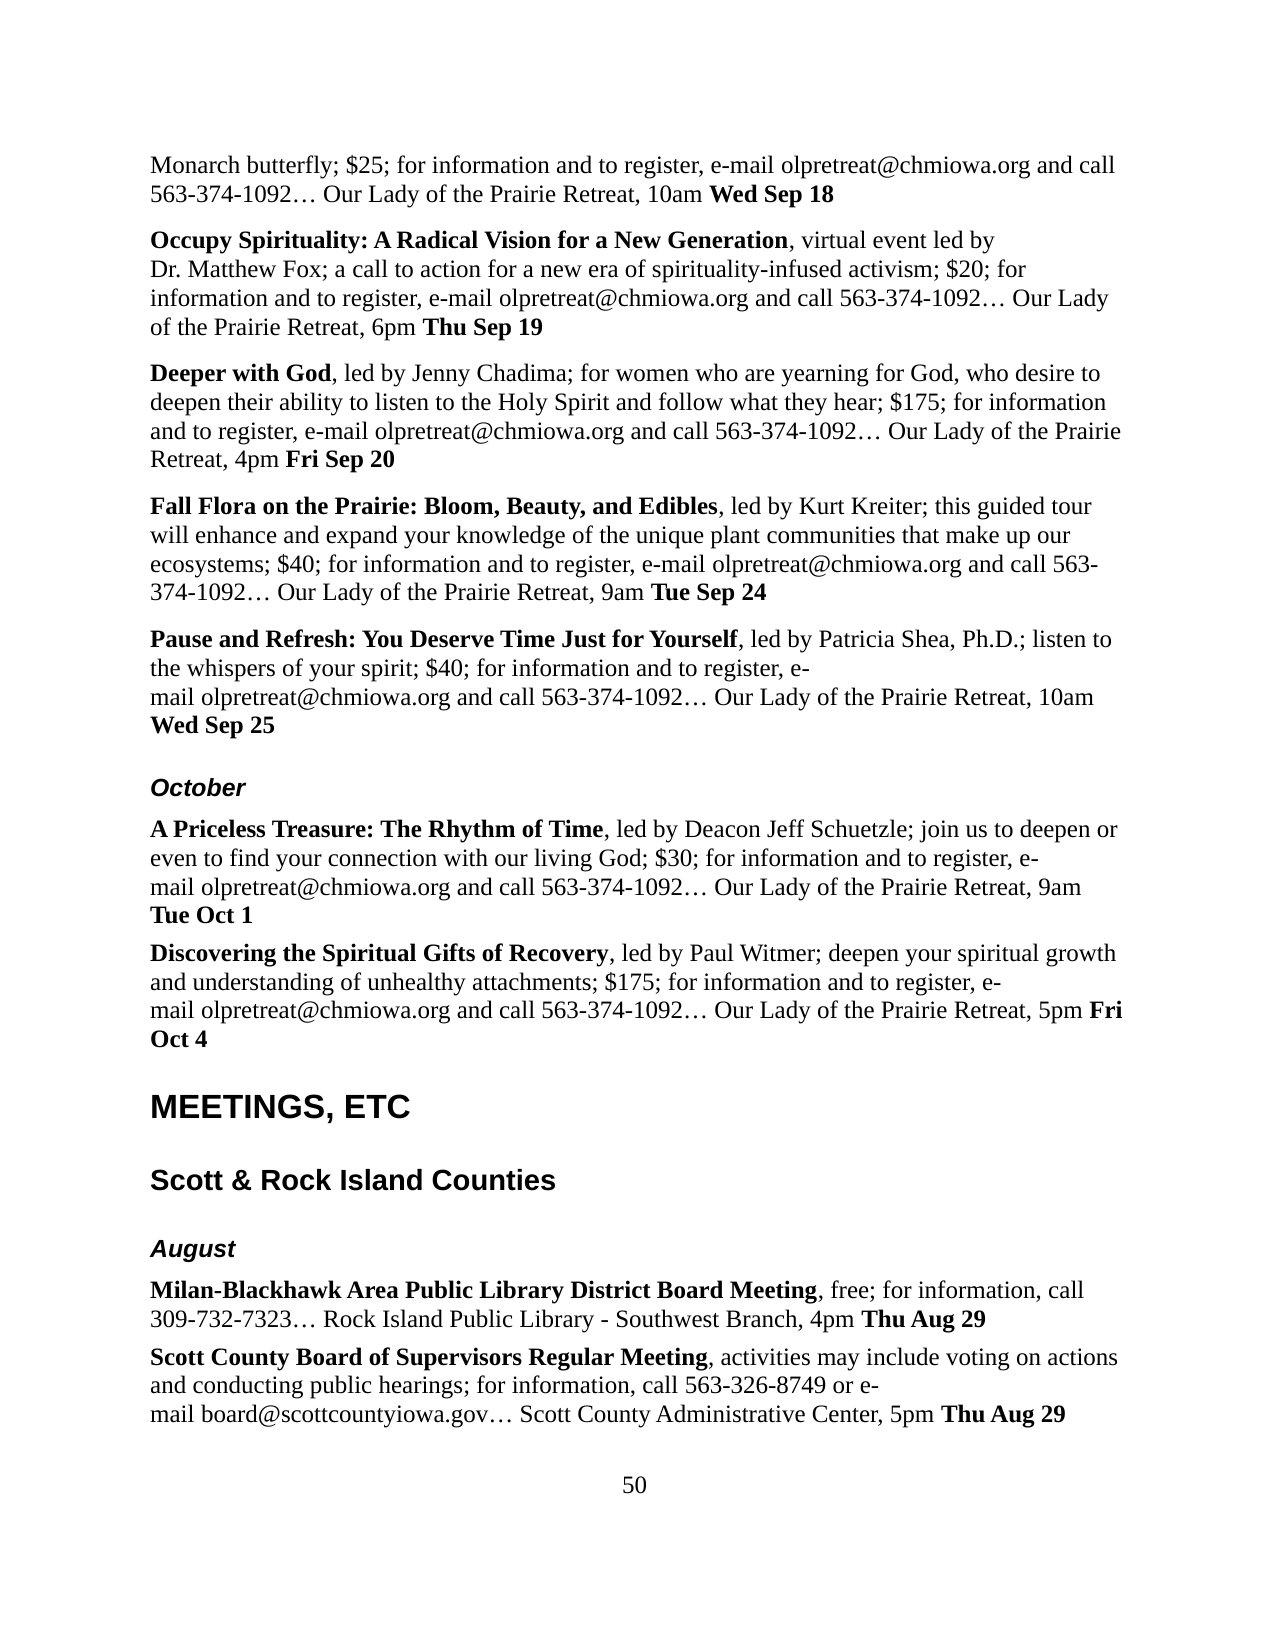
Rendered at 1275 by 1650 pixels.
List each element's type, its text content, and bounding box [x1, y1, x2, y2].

text Pause and Refresh: You Deserve Time Just for Yourself, led by Patricia Shea, Ph.D.; listen to the whispers of your spirit; $40; for information and to register, e-mail olpretreat@chmiowa.org and call 563-374-1092… Our Lady of the Prairie Retreat, 10am Wed Sep 25 [150, 624, 1125, 739]
text A Priceless Treasure: The Rhythm of Time, led by Deacon Jeff Schuetzle; join us to deepen or even to find your connection with our living God; $30; for information and to register, e-mail olpretreat@chmiowa.org and call 563-374-1092… Our Lady of the Prairie Retreat, 9am Tue Oct 1 [150, 814, 1125, 929]
subtitle MEETINGS, ETC [150, 1087, 1125, 1126]
subtitle October [150, 773, 1125, 802]
subtitle August [150, 1234, 1125, 1263]
text Fall Flora on the Prairie: Bloom, Beauty, and Edibles, led by Kurt Kreiter; this guided tour will enhance and expand your knowledge of the unique plant communities that make up our ecosystems; $40; for information and to register, e-mail olpretreat@chmiowa.org and call 563-374-1092… Our Lady of the Prairie Retreat, 9am Tue Sep 24 [150, 491, 1125, 606]
text Monarch butterfly; $25; for information and to register, e-mail olpretreat@chmiowa.org and call 563-374-1092… Our Lady of the Prairie Retreat, 10am Wed Sep 18 [150, 150, 1125, 207]
text Occupy Spirituality: A Radical Vision for a New Generation, virtual event led by Dr. Matthew Fox; a call to action for a new era of spirituality-infused activism; $20; for information and to register, e-mail olpretreat@chmiowa.org and call 563-374-1092… Our Lady of the Prairie Retreat, 6pm Thu Sep 19 [150, 225, 1125, 340]
text Deeper with God, led by Jenny Chadima; for women who are yearning for God, who desire to deepen their ability to listen to the Holy Spirit and follow what they hear; $175; for information and to register, e-mail olpretreat@chmiowa.org and call 563-374-1092… Our Lady of the Prairie Retreat, 4pm Fri Sep 20 [150, 358, 1125, 473]
text Scott County Board of Supervisors Regular Meeting, activities may include voting on actions and conducting public hearings; for information, call 563-326-8749 or e-mail board@scottcountyiowa.gov… Scott County Administrative Center, 5pm Thu Aug 29 [150, 1342, 1125, 1428]
subtitle Scott & Rock Island Counties [150, 1163, 1125, 1197]
text Milan-Blackhawk Area Public Library District Board Meeting, free; for information, call 309-732-7323… Rock Island Public Library - Southwest Branch, 4pm Thu Aug 29 [150, 1275, 1125, 1333]
text Discovering the Spiritual Gifts of Recovery, led by Paul Witmer; deepen your spiritual growth and understanding of unhealthy attachments; $175; for information and to register, e-mail olpretreat@chmiowa.org and call 563-374-1092… Our Lady of the Prairie Retreat, 5pm Fri Oct 4 [150, 938, 1125, 1053]
